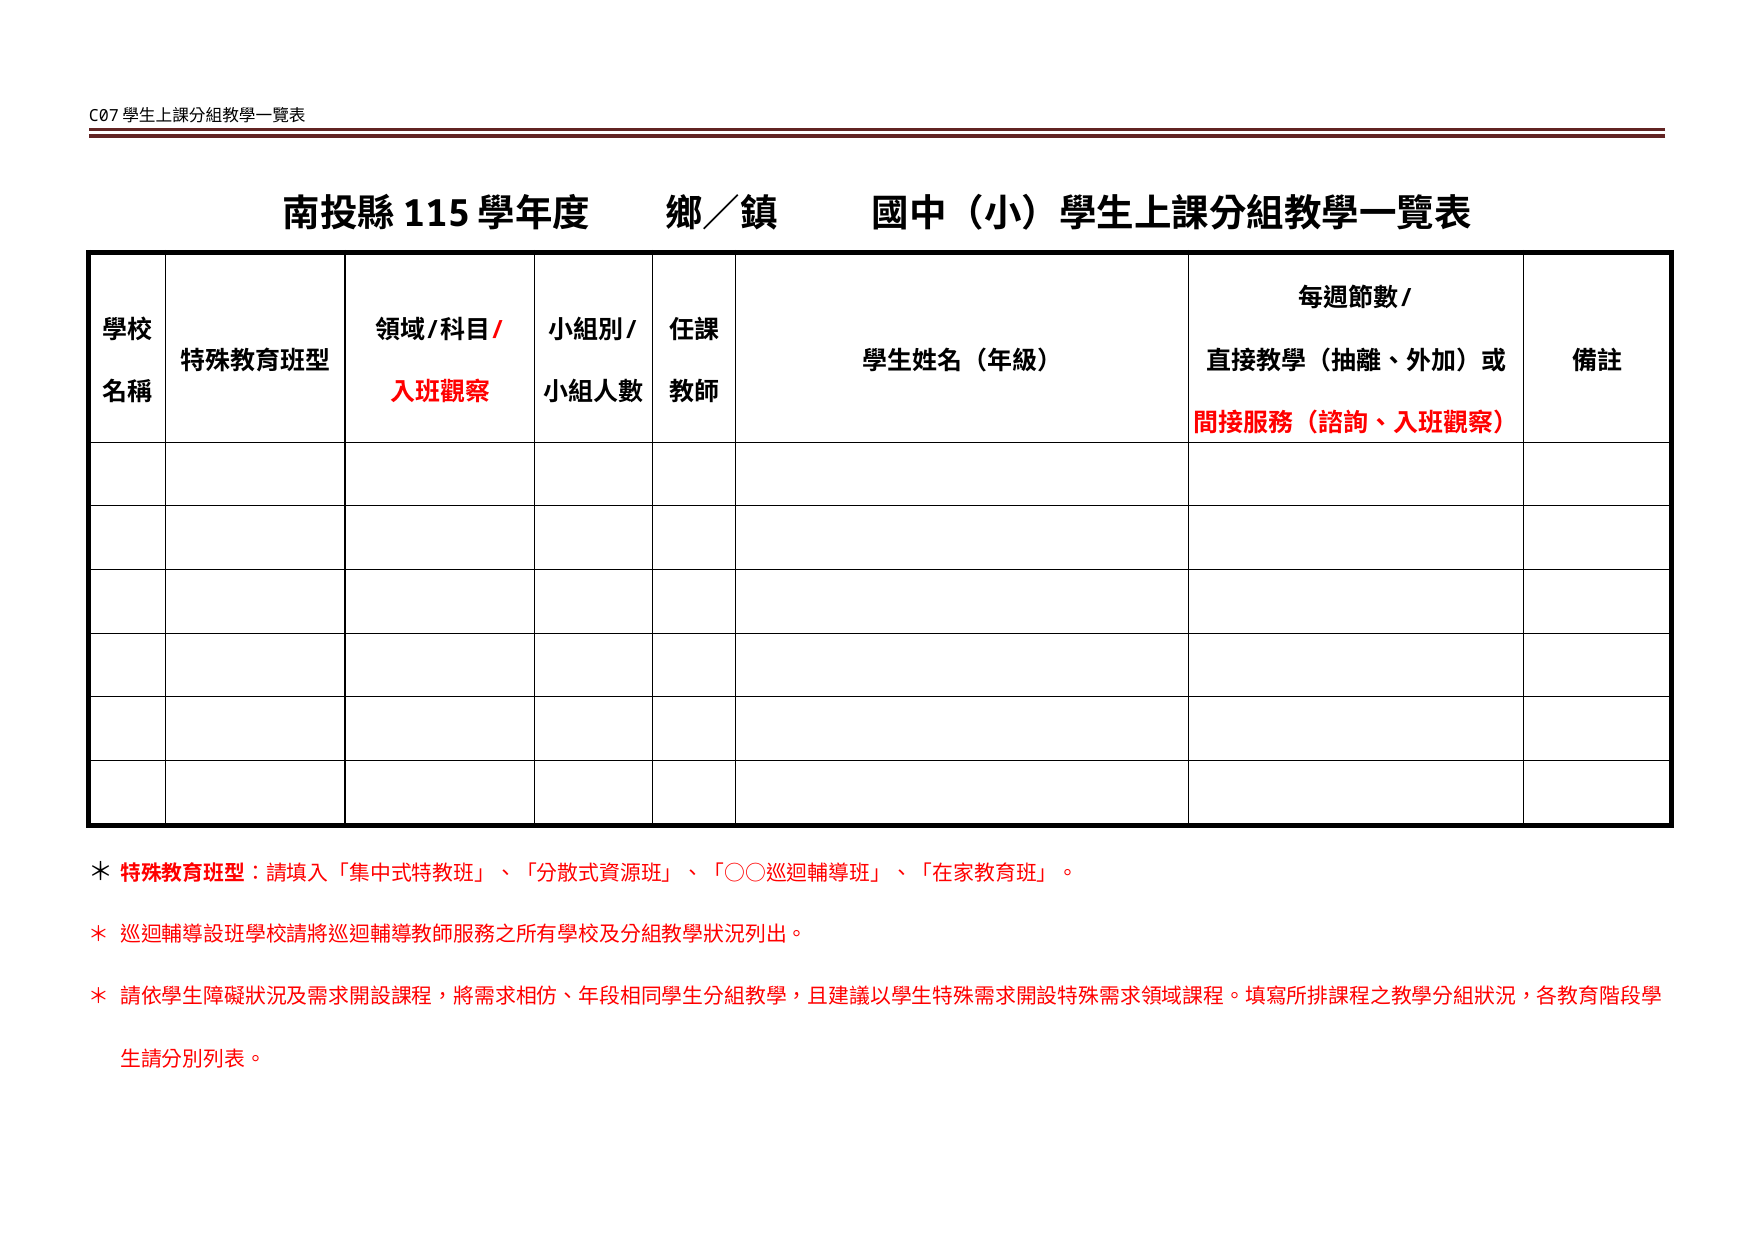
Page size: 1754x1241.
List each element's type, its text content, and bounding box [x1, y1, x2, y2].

table_cell [166, 761, 344, 823]
table_cell [535, 761, 652, 823]
table_header 小組別/ 小組人數 [535, 255, 652, 442]
table_cell [346, 570, 534, 632]
table_cell [736, 506, 1188, 569]
table_cell [1524, 697, 1669, 759]
table_cell [736, 697, 1188, 759]
table_header 任課 教師 [653, 255, 735, 442]
table_cell [653, 761, 735, 823]
table_cell [653, 570, 735, 632]
table_cell [653, 506, 735, 569]
table_cell [535, 634, 652, 696]
table_cell [1189, 570, 1523, 632]
table_cell [653, 443, 735, 505]
list 巡迴輔導設班學校請將巡迴輔導教師服務之所有學校及分組教學狀況列出。 [89, 890, 1665, 953]
table_cell [1189, 634, 1523, 696]
text 南投縣115學年度 鄉／鎮 國中（小）學生上課分組教學一覽表 [89, 168, 1665, 231]
table_cell [166, 697, 344, 759]
table_cell [1524, 506, 1669, 569]
table_cell [346, 634, 534, 696]
table_cell [653, 697, 735, 759]
table_cell [1524, 634, 1669, 696]
table_cell [91, 506, 165, 569]
table_cell [653, 634, 735, 696]
list 特殊教育班型：請填入「集中式特教班」、「分散式資源班」、「○○巡迴輔導班」、「在家教育班」。 [89, 828, 1665, 890]
table_cell [166, 506, 344, 569]
table_cell [535, 506, 652, 569]
table_cell [346, 506, 534, 569]
table_cell [1189, 761, 1523, 823]
table_header 學生姓名（年級） [736, 255, 1188, 442]
table_header 備註 [1524, 255, 1669, 442]
table_header 每週節數/ 直接教學（抽離、外加）或 間接服務（諮詢、入班觀察） [1189, 255, 1523, 442]
table_cell [91, 634, 165, 696]
table_cell [91, 697, 165, 759]
table_cell [535, 570, 652, 632]
table_cell [1524, 570, 1669, 632]
table_header 特殊教育班型 [166, 255, 344, 442]
table_cell [535, 697, 652, 759]
table_cell [1189, 443, 1523, 505]
table_cell [166, 634, 344, 696]
table_cell [91, 761, 165, 823]
table_cell [1524, 443, 1669, 505]
list 請依學生障礙狀況及需求開設課程，將需求相仿、年段相同學生分組教學，且建議以學生特殊需求開設特殊需求領域課程。填寫所排課程之教學分組狀況，各教育階段學生請分別列表。 [89, 953, 1665, 1078]
table_cell [346, 761, 534, 823]
table_cell [166, 443, 344, 505]
table_cell [1189, 506, 1523, 569]
table_cell [1524, 761, 1669, 823]
table_cell [736, 570, 1188, 632]
table_cell [166, 570, 344, 632]
table_cell [1189, 697, 1523, 759]
table_cell [736, 443, 1188, 505]
table_cell [535, 443, 652, 505]
table_cell [346, 697, 534, 759]
table_header 學校名稱 [91, 255, 165, 442]
table_cell [91, 443, 165, 505]
table_cell [346, 443, 534, 505]
table_cell [736, 761, 1188, 823]
table_cell [736, 634, 1188, 696]
table_cell [91, 570, 165, 632]
table_header 領域/科目/ 入班觀察 [346, 255, 534, 442]
